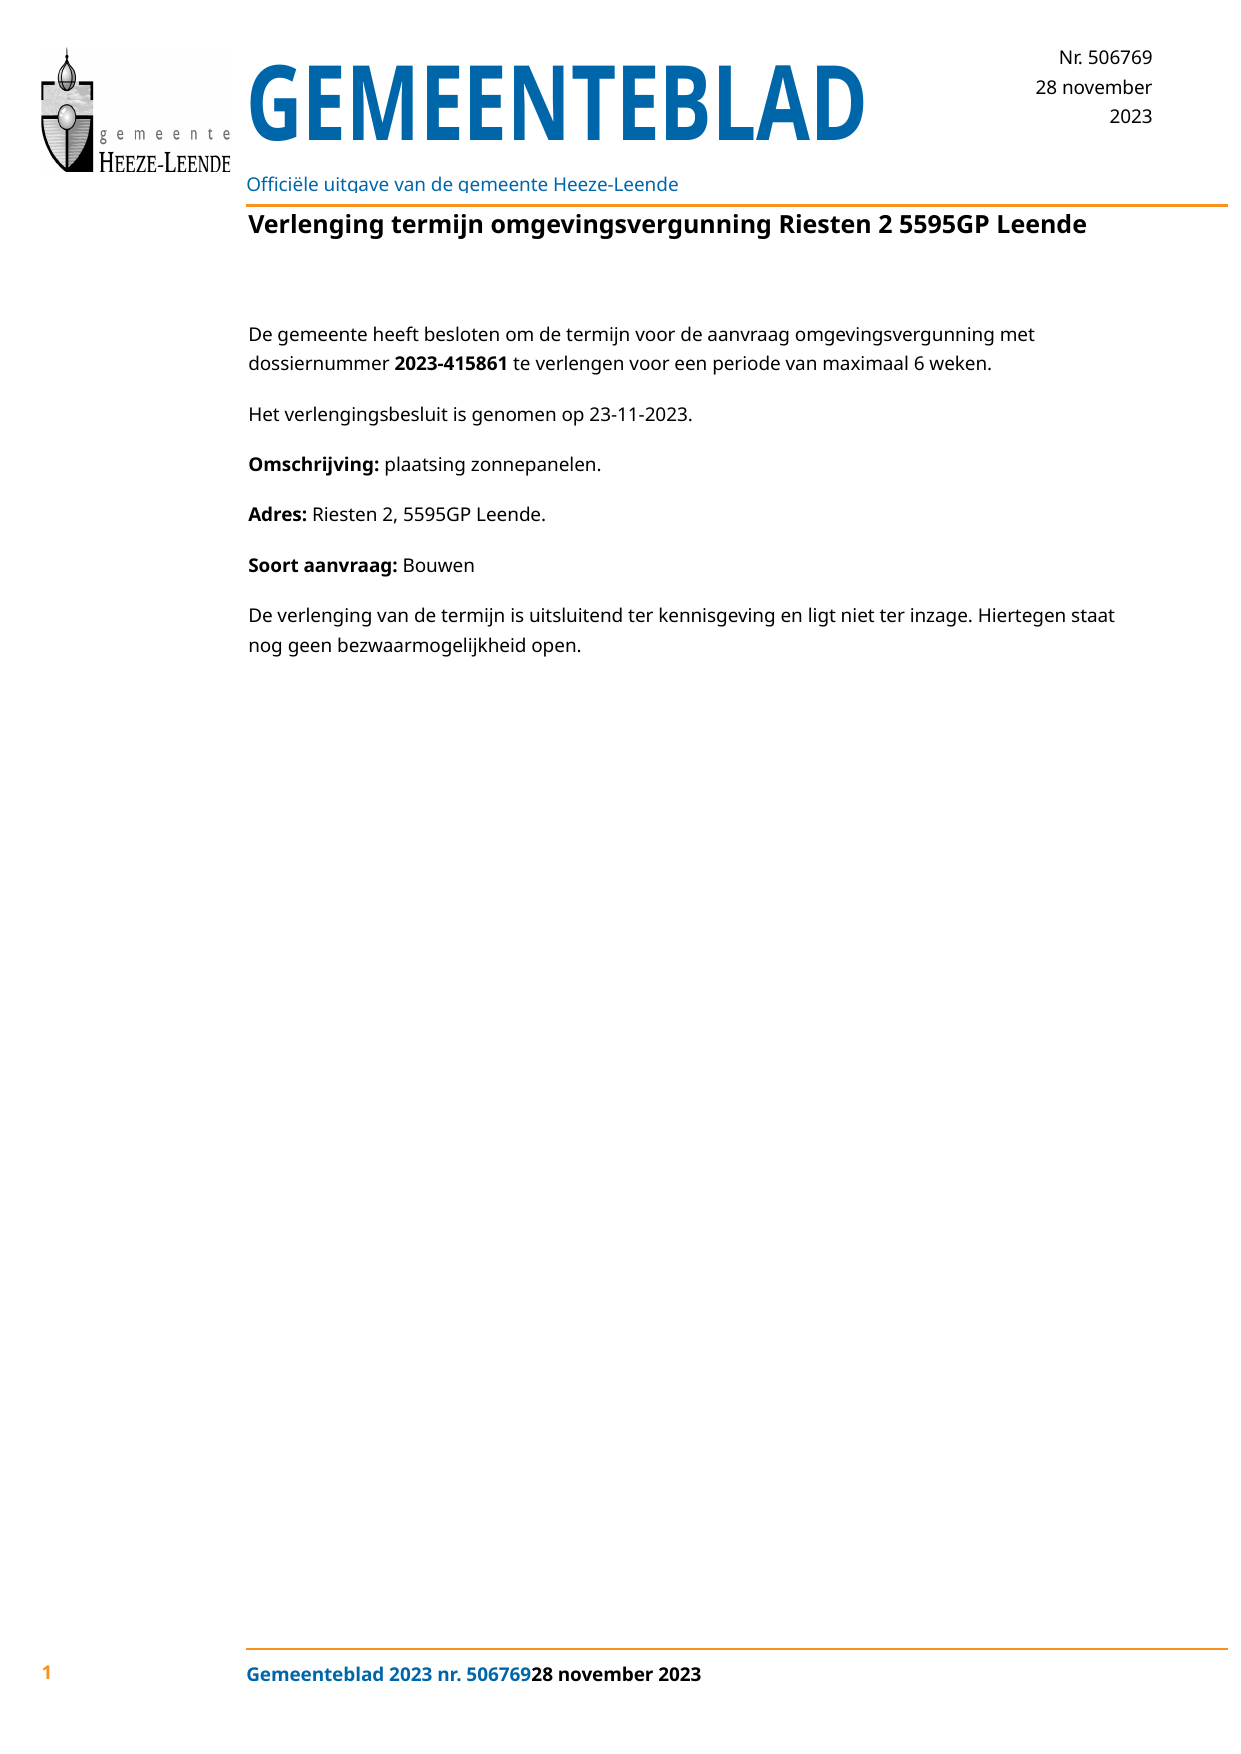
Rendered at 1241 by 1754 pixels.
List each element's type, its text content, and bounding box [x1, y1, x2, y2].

text Verlenging termijn omgevingsvergunning Riesten 2 5595GP Leende [248, 207, 1152, 241]
picture [41, 47, 231, 172]
text De gemeente heeft besloten om de termijn voor de aanvraag omgevingsvergunning met dossiernummer 2023-415861 te verlengen voor een periode van maximaal 6 weken. [248, 321, 1152, 376]
text De verlenging van de termijn is uitsluitend ter kennisgeving en ligt niet ter inzage. Hiertegen staat nog geen bezwaarmogelijkheid open. [248, 602, 1152, 658]
text Adres: Riesten 2, 5595GP Leende. [248, 502, 1152, 527]
text Het verlengingsbesluit is genomen op 23-11-2023. [248, 401, 1152, 426]
text Omschrijving: plaatsing zonnepanelen. [248, 451, 1152, 477]
text Soort aanvraag: Bouwen [248, 552, 1152, 578]
